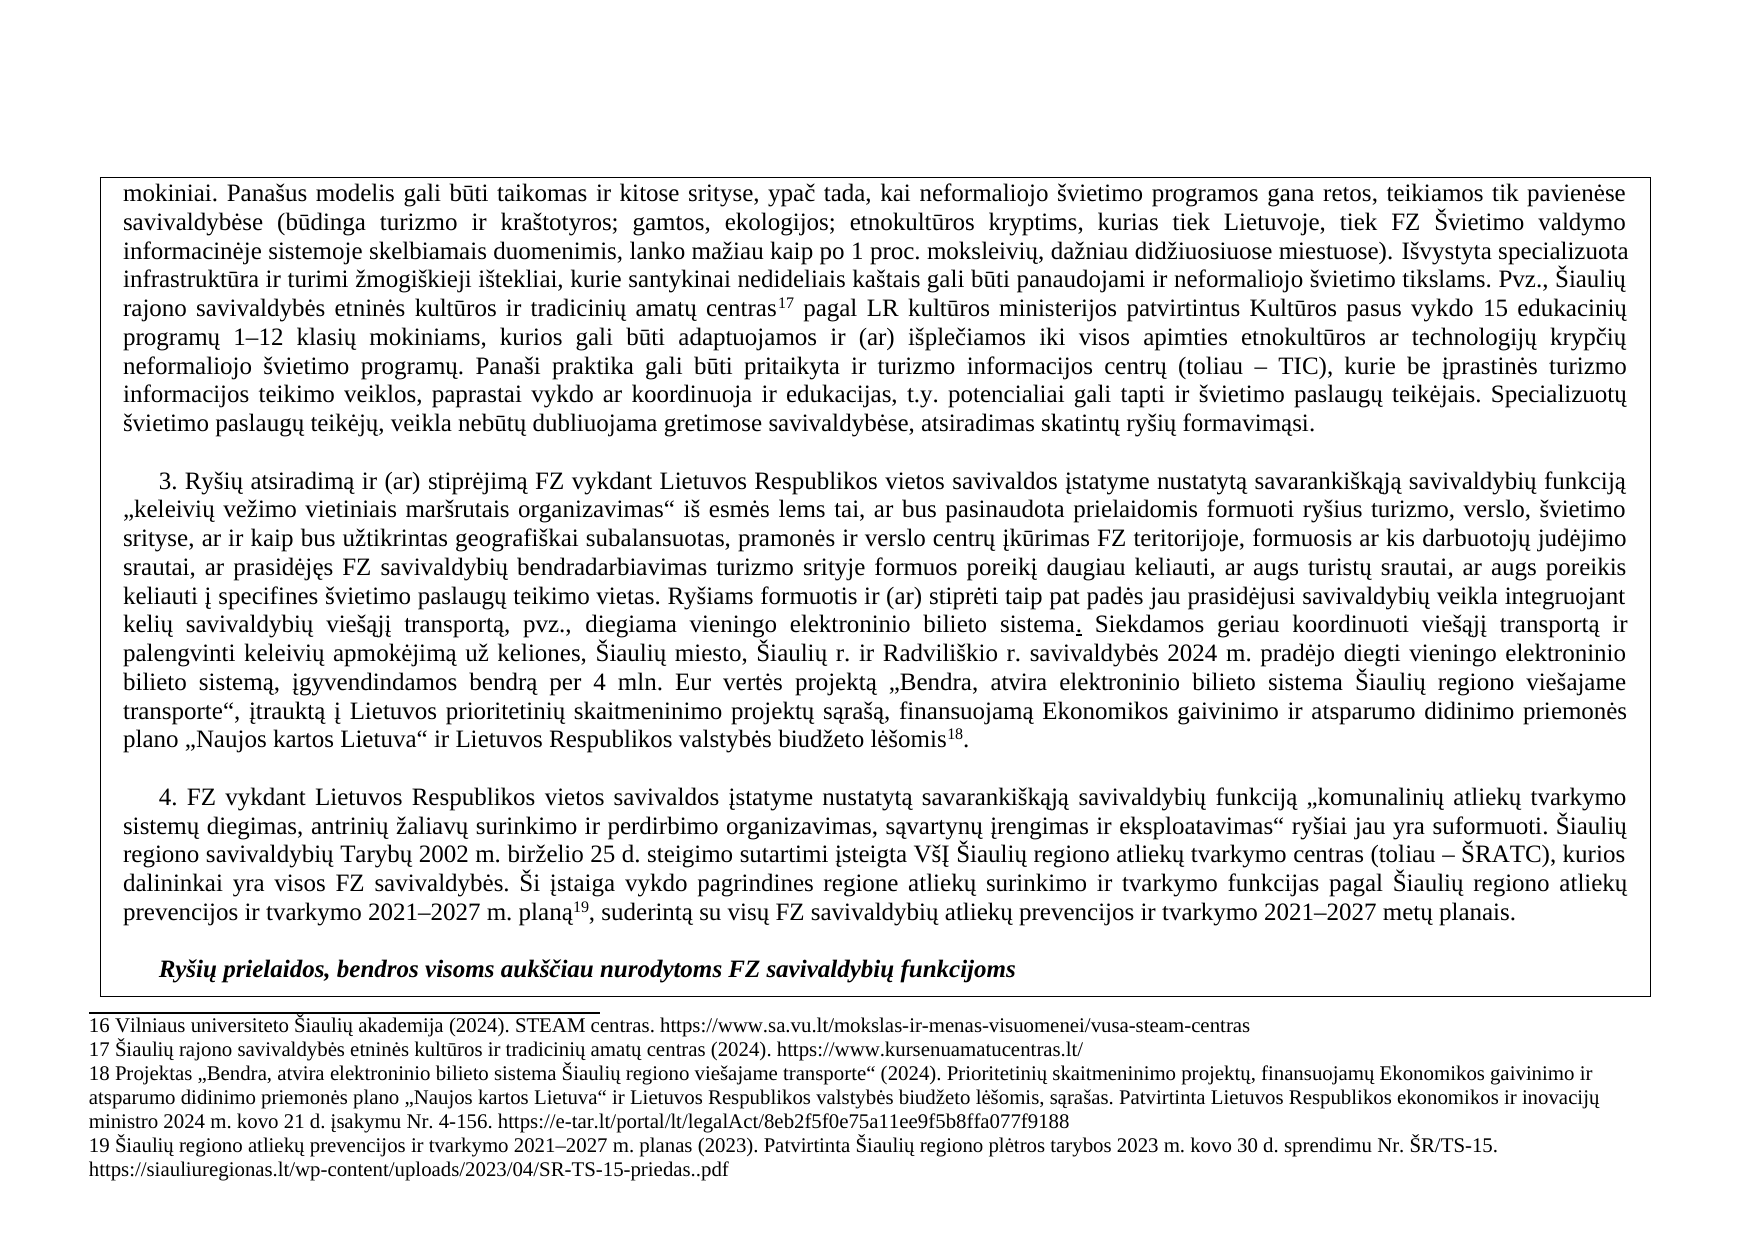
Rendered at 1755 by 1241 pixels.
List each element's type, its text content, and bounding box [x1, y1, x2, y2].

table_header 1.1. verslo skatinimo srityje Šiaulių regione įsteigtos laisvosios ekonominės zonos (toliau – LEZ) bei pramonės parkas: Šiaulių laisvoji ekonominė zona (toliau – LEZ) – plyno lauko investicijoms skirta 132 ha teritorija; Šiaulių pramonės parkas – 52 ha teritorijoje veikiančios 14 įmonių yra investavusios apie 71 mln. Eur, jose dirba apie 6 400 darbuotojų; Akmenės LEZ, įkurta 2019 m., 98,6 ha plote yra 13 sklypų, veikia 5 įmonės, pritraukta apie 300 mln. Eur privačių investicijų, dirba apie 500 darbuotojų medienos apdirbimo ir baldų gamybos, statybos, energetikos, logistikos bei chemijos pramonės srityse. LEZ ir pramonės parkai pritraukia santykinai stambias investicijas, kurių metu išauga kvalifikuotų darbuotojų poreikis, kurio patenkinti paprastai negalima vien iš artimiausioje teritorijoje esančia darbo jėga. Todėl LEZ, pramonės parkai ir (ar) panašios didesnes investicijas pritraukiančios teritorijos kartu lemia ir darbuotojų srautų tarp savivaldybių formavimąsi. Sąlygas darbuotojų judėjimui sudaro FZ teritoriją kertantys magistraliniai keliai: A9 Panevėžys–Šiauliai, A11 Šiauliai–Palanga, A12 Ryga (valstybės siena)–Šiauliai–Tauragė–(valstybės siena) Kaliningradas, A18 Šiaulių aplinkkelis bei 12 krašto kelių kurie jungia visas FZ savivaldybes. Tinkamas sąlygas darbuotojų judėjimui sudaro ir FZ teritorijoje veikiantys keleiviams skirti geležinkelio maršrutai Vilnius–Ryga–Vilnius, Vilnius–Šiauliai–Klaipėda, Radviliškis–Šiauliai–Mažeikiai, Šiauliai–Panevėžys–Rokiškis–Šiauliai, Radviliškis–Šiauliai–Radviliškis. Nedideli atstumai tarp FZ savivaldybių (iki 60 km) leidžia pasiekti darbo vietas keliaujant tarp savivaldybių per 45 min. ar greičiau (kai teritorijos jungiamos magistralinių ar krašto kelių) arba per 60 minučių ar greičiau (atokesnėse teritorijose). Formuojasi darbuotojų pavėžėjimo praktika, pvz. Akmenės LEZ užsakymu Kuršėnų autobusų parkas veža Akmenės LEZ darbuotojus į darbo vietas ir atgal specialiais reisais Šiauliai–Kuršėnai–Akmenės LEZ–Šiauliai. FZ verslo ryšius skatina Šiaulių prekybos, pramonės ir amatų rūmai (toliau – Šiaulių PPAR), atkurti 1990 m., 2024 m. liepos 1 d. turėję 322 narius Šiaulių ir Telšių regionuose. Šiaulių PPAR yra stipriausia asocijuota verslo struktūra regione, kurios misija – telkti verslo bendruomenę ir atstovauti rūmų narių bendriesiems interesams. Šiaulių PPAR narystę turinčios įmonės apima šešias pagrindines veiklos sritis: gamybą, prekybą, paslaugas, statybą, švietimą, transportą. Svarbiausios veiklos kryptys: atstovavimas teisėtiems Šiaulių PPAR narių interesams; eksporto skatinimas ir jo apimčių didinimas; įmonių konkurencingumo didinimas; verslumo skatinimas. Šiaulių PPAR 2020 – 2024 metų veiklos strateginės kryptys numato šešis prioritetus, orientuotus į verslo plėtrą regione: 1 prioritetas – Rūmų narių konkurencingumo didinimas, verslo plėtra; 2 prioritetas – Rūmų veiklos stiprinimas Šiaulių ir Telšių regionuose. Veikia Šiaulių PPAR klubai: „Šiaulių Vadovų klubas“ – tai įmonių vadovų bendruomenė; „NEO-FIN klubas“ – tai įmonių finansininkų ir buhalterių bendruomenė; „Lietuvos verslo moterų tinklas“ jungia moteris verslo savininkes ir aukščiausio lygio vadoves įmonėse; „Šiaurės verslo klubas“ – tai smulkaus verslo vadovų klubas. FZ verslo įmones vienija ir Šiaulių pramonininkų asociacija, atkurta 1989 m., 2024 m. šios vienos iš stambiausių šalyje regioninės pramonininkų asociacijos nariais buvo 82 Šiaulių regiono valstybinio bei privataus kapitalo įmonės. Šiaulių pramonininkų asociacija atstovauja ir gina savo narių ir verslo bendruomenės interesus, savo veikla siekia kuo palankesnės teisinės ir ekonominės aplinkos investicijoms, užimtumui, eksportui, mokslui ir švietimui, tvirtina pastovius ir dalykiškus santykius su valstybinėmis institucijomis, sprendžiant svarbiausius ekonominio ir socialinio gyvenimo uždavinius. 1.2. turizmo skatinimo srityje Prasidėjęs savivaldybių ir kitų institucijų bendradarbiavimas turizmo srityje. Pvz. Šiaulių miesto savivaldybės TIC interneto svetainėje www.visitsiauliai.lt skelbiama apie visos FZ lankytinus objektus ir turizmo maršrutus, svetainėse, turizmo ištekliai pristatomi bendrai parengtuose leidiniuose „Šiaulių krašto turizmo gidas“ (popierinis ir elektroninis leidinys), „Žydų kultūra ir atmintis Šiaulių krašte“ (popierinis ir elektroninis leidinys). 2022 m. leidinyje „Įspūdinga kelionė po dvarų ir rūmų parkus. Žiemgala. Šiaurės Lietuva“ aprašyti 55 dvarų ir rūmų parkai, jie įtraukti į atskirus 3 tarptautinius maršrutus ir apima Latvijos Žiemgalos krašto bei Šiaulių ir Panevėžio regionų ypatingus parkus. Kelių FZ savivaldybių teritorijas jungia tarptautiniai turizmo maršrutai, pvz.: Camino Lituano kultūros kelias – savarankiškai keliauti paruoštas daugiau nei 1000 kilometrų Lietuvoje šiuolaikinis piligrimų kelias, besidriekiantis per šešias FZ savivaldybių (išskyrus Akmenės r. savivaldybę) teritorijas ir prisijungiantis prie Europos tarptautinio Šv. Jokūbo kelių tinklo. Latvijos ir Lietuvos teritorijose suplanuotas 37 lankytinų objektų 640 km tarptautinis automobilių maršrutas „Baltų kelias. Žiemgalių ratas“ eina per Akmenės r., Šiaulių r., Joniškio r. ir Pakruojo r. savivaldybių teritorijas; Latvijos ir Lietuvos teritorijose suplanuotas 86 lankytinų objektų tarptautinis automobilių maršrutas „Saulės kelias“ eina per Šiaulių m., Šiaulių r., Joniškio r. ir Pakruojo r. savivaldybių teritorijas; FZ yra saugomų teritorijų (Žagarės, Ventos, Tytuvėnų, Kurtuvėnų regioniniai parkai ir dalis Varnių bei Dubysos regioninių parkų), kurios jungia kelių savivaldybių teritorijas, pvz., Kurtuvėnų regioninis parkas yra Kelmės r. ir Šiaulių r. savivaldybių teritorijose, čia siūlomos 28 lankytinos vietos ir 14 pažintinių takų; Tytuvėnų regioninis parkas išsidėstęs Kelmės r., Radviliškio r. ir Raseinių r. teritorijose, čia siūloma 16 lankytinų vietų ir 24 pažintiniai takai. FZ yra gamtos ir kultūros objektų bei organizuojamų renginių, žinomų ir už Lietuvos ribų, kasmet pritraukiančių tūkstančius lankytojų ir turistų, pvz.: Šiaulių rajone esantis Kryžių kalnas, kuriame yra daugiau nei 200 000 kryžių; Kelmės rajono Tytuvėnų bažnyčios ir vienuolyno ansamblis – vienas įdomiausių ir didžiausių Lietuvos XVII–XVIII a. sakralinės architektūros pavyzdžių, čia kasmet vyksta tarptautinis Tytuvėnų vasaros muzikos festivalis; teminiai renginiai: Joniškio rajono Žagarės vyšnių festivalis; Radviliškio rajono Burbiškių dvare vykstanti Tulpių žydėjimo šventė, Pakruojo dvaro teritorijoje vasarą vykstantys gėlių, o žiemą – žibintų festivaliai. Dėl konkretaus renginio ar objekto atvykusius į regioną turistus, aktyviai FZ savivaldybėms bendradarbiaujant, būtų galima paskirstyti tolygiau po regioną ir išlaikyti ilgiau. 2. Ryšių atsiradimą ir (ar) stiprėjimą FZ vykdant Lietuvos Respublikos vietos savivaldos įstatyme nustatytą savarankiškąją savivaldybių funkciją „ikimokyklinio ugdymo, vaikų ir suaugusiųjų neformaliojo švietimo organizavimas, vaikų ir jaunimo užimtumo organizavimas“ gali lemti Specializuotų neformaliojo švietimo paslaugų teikėjų atsiradimas ir besiformuojanti praktika teikti specifinių krypčių paslaugas kelių savivaldybių gyventojams. Šiuo metu tokie neformaliojo švietimo paslaugų teikėjai paprastai vykdo inžinerijos ir technologijų, STEAM neformalųjį ir (ar) formalųjį švietimą, pvz., Šiaulių Simono Daukanto inžinerijos gimnazija (vienintelė tokio profilio mokykla FZ), kartu vykdanti ir neformalųjį švietimą pagal Inžinerinės kūrybos ir Robotikos programas; Vilniaus universiteto Šiaulių akademijos STEAM centras, kuriuo naudojasi visos FZ mokiniai. Panašus modelis gali būti taikomas ir kitose srityse, ypač tada, kai neformaliojo švietimo programos gana retos, teikiamos tik pavienėse savivaldybėse (būdinga turizmo ir kraštotyros; gamtos, ekologijos; etnokultūros kryptims, kurias tiek Lietuvoje, tiek FZ Švietimo valdymo informacinėje sistemoje skelbiamais duomenimis, lanko mažiau kaip po 1 proc. moksleivių, dažniau didžiuosiuose miestuose). Išvystyta specializuota infrastruktūra ir turimi žmogiškieji ištekliai, kurie santykinai nedideliais kaštais gali būti panaudojami ir neformaliojo švietimo tikslams. Pvz., Šiaulių rajono savivaldybės etninės kultūros ir tradicinių amatų centras pagal LR kultūros ministerijos patvirtintus Kultūros pasus vykdo 15 edukacinių programų 1–12 klasių mokiniams, kurios gali būti adaptuojamos ir (ar) išplečiamos iki visos apimties etnokultūros ar technologijų krypčių neformaliojo švietimo programų. Panaši praktika gali būti pritaikyta ir turizmo informacijos centrų (toliau – TIC), kurie be įprastinės turizmo informacijos teikimo veiklos, paprastai vykdo ar koordinuoja ir edukacijas, t.y. potencialiai gali tapti ir švietimo paslaugų teikėjais. Specializuotų švietimo paslaugų teikėjų, veikla nebūtų dubliuojama gretimose savivaldybėse, atsiradimas skatintų ryšių formavimąsi. 3. Ryšių atsiradimą ir (ar) stiprėjimą FZ vykdant Lietuvos Respublikos vietos savivaldos įstatyme nustatytą savarankiškąją savivaldybių funkciją „keleivių vežimo vietiniais maršrutais organizavimas“ iš esmės lems tai, ar bus pasinaudota prielaidomis formuoti ryšius turizmo, verslo, švietimo srityse, ar ir kaip bus užtikrintas geografiškai subalansuotas, pramonės ir verslo centrų įkūrimas FZ teritorijoje, formuosis ar kis darbuotojų judėjimo srautai, ar prasidėjęs FZ savivaldybių bendradarbiavimas turizmo srityje formuos poreikį daugiau keliauti, ar augs turistų srautai, ar augs poreikis keliauti į specifines švietimo paslaugų teikimo vietas. Ryšiams formuotis ir (ar) stiprėti taip pat padės jau prasidėjusi savivaldybių veikla integruojant kelių savivaldybių viešąjį transportą, pvz., diegiama vieningo elektroninio bilieto sistema. Siekdamos geriau koordinuoti viešąjį transportą ir palengvinti keleivių apmokėjimą už keliones, Šiaulių miesto, Šiaulių r. ir Radviliškio r. savivaldybės 2024 m. pradėjo diegti vieningo elektroninio bilieto sistemą, įgyvendindamos bendrą per 4 mln. Eur vertės projektą „Bendra, atvira elektroninio bilieto sistema Šiaulių regiono viešajame transporte“, įtrauktą į Lietuvos prioritetinių skaitmeninimo projektų sąrašą, finansuojamą Ekonomikos gaivinimo ir atsparumo didinimo priemonės plano „Naujos kartos Lietuva“ ir Lietuvos Respublikos valstybės biudžeto lėšomis. 4. FZ vykdant Lietuvos Respublikos vietos savivaldos įstatyme nustatytą savarankiškąją savivaldybių funkciją „komunalinių atliekų tvarkymo sistemų diegimas, antrinių žaliavų surinkimo ir perdirbimo organizavimas, sąvartynų įrengimas ir eksploatavimas“ ryšiai jau yra suformuoti. Šiaulių regiono savivaldybių Tarybų 2002 m. birželio 25 d. steigimo sutartimi įsteigta VšĮ Šiaulių regiono atliekų tvarkymo centras (toliau – ŠRATC), kurios dalininkai yra visos FZ savivaldybės. Ši įstaiga vykdo pagrindines regione atliekų surinkimo ir tvarkymo funkcijas pagal Šiaulių regiono atliekų prevencijos ir tvarkymo 2021–2027 m. planą, suderintą su visų FZ savivaldybių atliekų prevencijos ir tvarkymo 2021–2027 metų planais. Ryšių prielaidos, bendros visoms aukščiau nurodytoms FZ savivaldybių funkcijoms Šiaulių miesto savivaldybė ir aplink šį miestą esanti žiedinė Šiaulių rajono savivaldybė kartu turi du trečdalius FZ gyventojų skaičiaus (žr. 1 lentelę) ir veikiančių ūkio subjektų skaičiaus (žr. 3 lentelę). Urbanistiniai centrai FZ išsidėstę pagal artimą Walter Christaller centrinės vietos teorijoje aprašytą struktūrą, panašiais atstumais tarpusavyje ir su regiono centru. Christaller teorijoje vartotojai elgiasi racionaliai, apsilankydami artimiausioje vietoje, siūlančioje pageidaujamą veiklą, prekę ar paslaugą. Vystosi natūralios kitų 5 regiono savivaldybių gyventojų traukos ir veiklos partnerystės kryptys link Šiaulių miesto ir Šiaulių rajono, šiuos 5 gretimus centrus jungia abipusės lygiavertės ryšių kryptys tiek su centru, tiek ir tarpusavyje abipusių krypčių apskritimu. Šios kryptys labai svarbios praktiškai sprendžiant darbo vietų, paslaugų pasiekiamumo, o ypač – bendrų veiklų, partnerystės klausimus. Šios kryptys gali atitikti FZ ryšių modelį „SAULĖ“, kurio centre – Šiaulių miesto ir rajono savivaldybės, o iš šio centro ir link jo – abipusės lygiavertės ryšių kryptys kaip saulės spinduliai su penkiomis Akmenės, Joniškio, Kelmės, Pakruojo, Radviliškio rajonų savivaldybėmis ir 5 savivaldybių tarpusavio ryšių kryptys apskritimu. Be to, ir urbanistinė regiono struktūra bei geografinis FZ žemėlapis primena Saulę (žr. 1 ir 2 paveikslus). FZ centre esančių savivaldybių partnerystė su aplink išsidėsčiusiomis regiono 5 savivaldybėmis atitinka regionų plėtros valdymo teorijas, pagal kurias rekomenduojama plėtoti centro-periferijos partnerystę abipusiai naudingomis veiklomis. Bene ryškiausias tokių teorijų pavyzdys – miestų planavimo teoretiko John Friedman pasiūlytas regioninės plėtros branduolio ir periferijos modelis. Friedmano branduolio ir periferijos modelis parodo ekonomikos augimo ir miesto plėtros procesą laike ir erdvėje. Pagrindinė šio modelio idėja yra ta, kad socialinė, ekonominė ir politinė galia pasiskirsto nevienodai, o tai lemia miesto klestėjimą ir nepriteklių. Todėl tam tikrame mieste prasidėjus ekonomikos augimo procesui, miestas toliau auga sparčiau ir tampa vis didesniu, palyginti su aplinkinėmis žmonių gyvenvietėmis. Friedmano modelyje branduolys yra didelis ir greitai augantis miestas, periferija reiškia kaimus, mažesnius miestus ir miestelius aplink didelį miestą. Didžioji dalis kapitalo yra branduolyje, periferijoje gausu gamtos išteklių ir darbo jėgos. Darniam regiono ekonomikos augimui turi vykti mainai tarp branduolio ir periferijos. Branduolys išleidžia kapitalą išteklių ir darbo jėgos importui iš periferijos. Darbo jėga periferijoje gauna nuomą už išteklius ir atlyginimą už savo darbą. Poindustrinis šio modelio etapas pabrėžia nelygios visuomenės evoliuciją į egalitarinę, kurioje visų žmonių ekonominė, socialinė ir politinė padėtis visuomenėje turi būti lygiavertė. Friedmanas teigia, kad didėjant gamybos sąnaudoms branduolyje, daugelis funkcijų perkeliamos į periferinius miestus. Dėl to sparčiai auga ir periferijos miestai. Ekonomikos augimas periferijoje lemia didelį regioninės nelygybės tarp skirtingų regiono miestų mažėjimą. Miestai tampa erdviškai integruoti ir priklausomi dėl funkcijų pasidalijimo procesų. Miestai specializuojasi skirtingose ekonominėse funkcijose, todėl kiekvienas miestas priklauso nuo kito miesto. Toks darbo pasidalijimas tarp miestų didina ekonominį ir logistinį efektyvumą. Branduolio ir periferijos integracijoje didėja daugelio paslaugų, padedančių užtikrinti didžiausio miesto funkcijų vykdymą, paklausa. Regiono ekonomikos augimą skatina partnerystė ir specializacija paslaugų sektoriuje. Ryšiai pagal tokį modelį gali plėtotis kiekvienoje iš regiono FZ aukščiau įvardintų sričių. Visos septynios FZ savivaldybės, kooperuodamos savo patirtį, žinias, finansinius, materialinius, techninius išteklius, įgyvendindamos FZ strategijoje numatytus veiksmus, gali bendrai veikti efektyviau, savalaikiai siekti FZ strategijoje numatyto tikslo, uždavinių įgyvendinimo ir numatytų rodiklių reikšmių pasiekimo. Funkcinės zonos idėjos esmė – sinerginis efektas, kai kelių veikiančių kartu savivaldybių veiklos rezultatas yra didesnis už jų, veikiančių atskirai, veiklos rezultatą. Sinerginis efektas atitinka posakį „Kur du stos, ten daugiau padarys“ ir matematinę formulę 1+1>2. [112, 178, 1640, 996]
